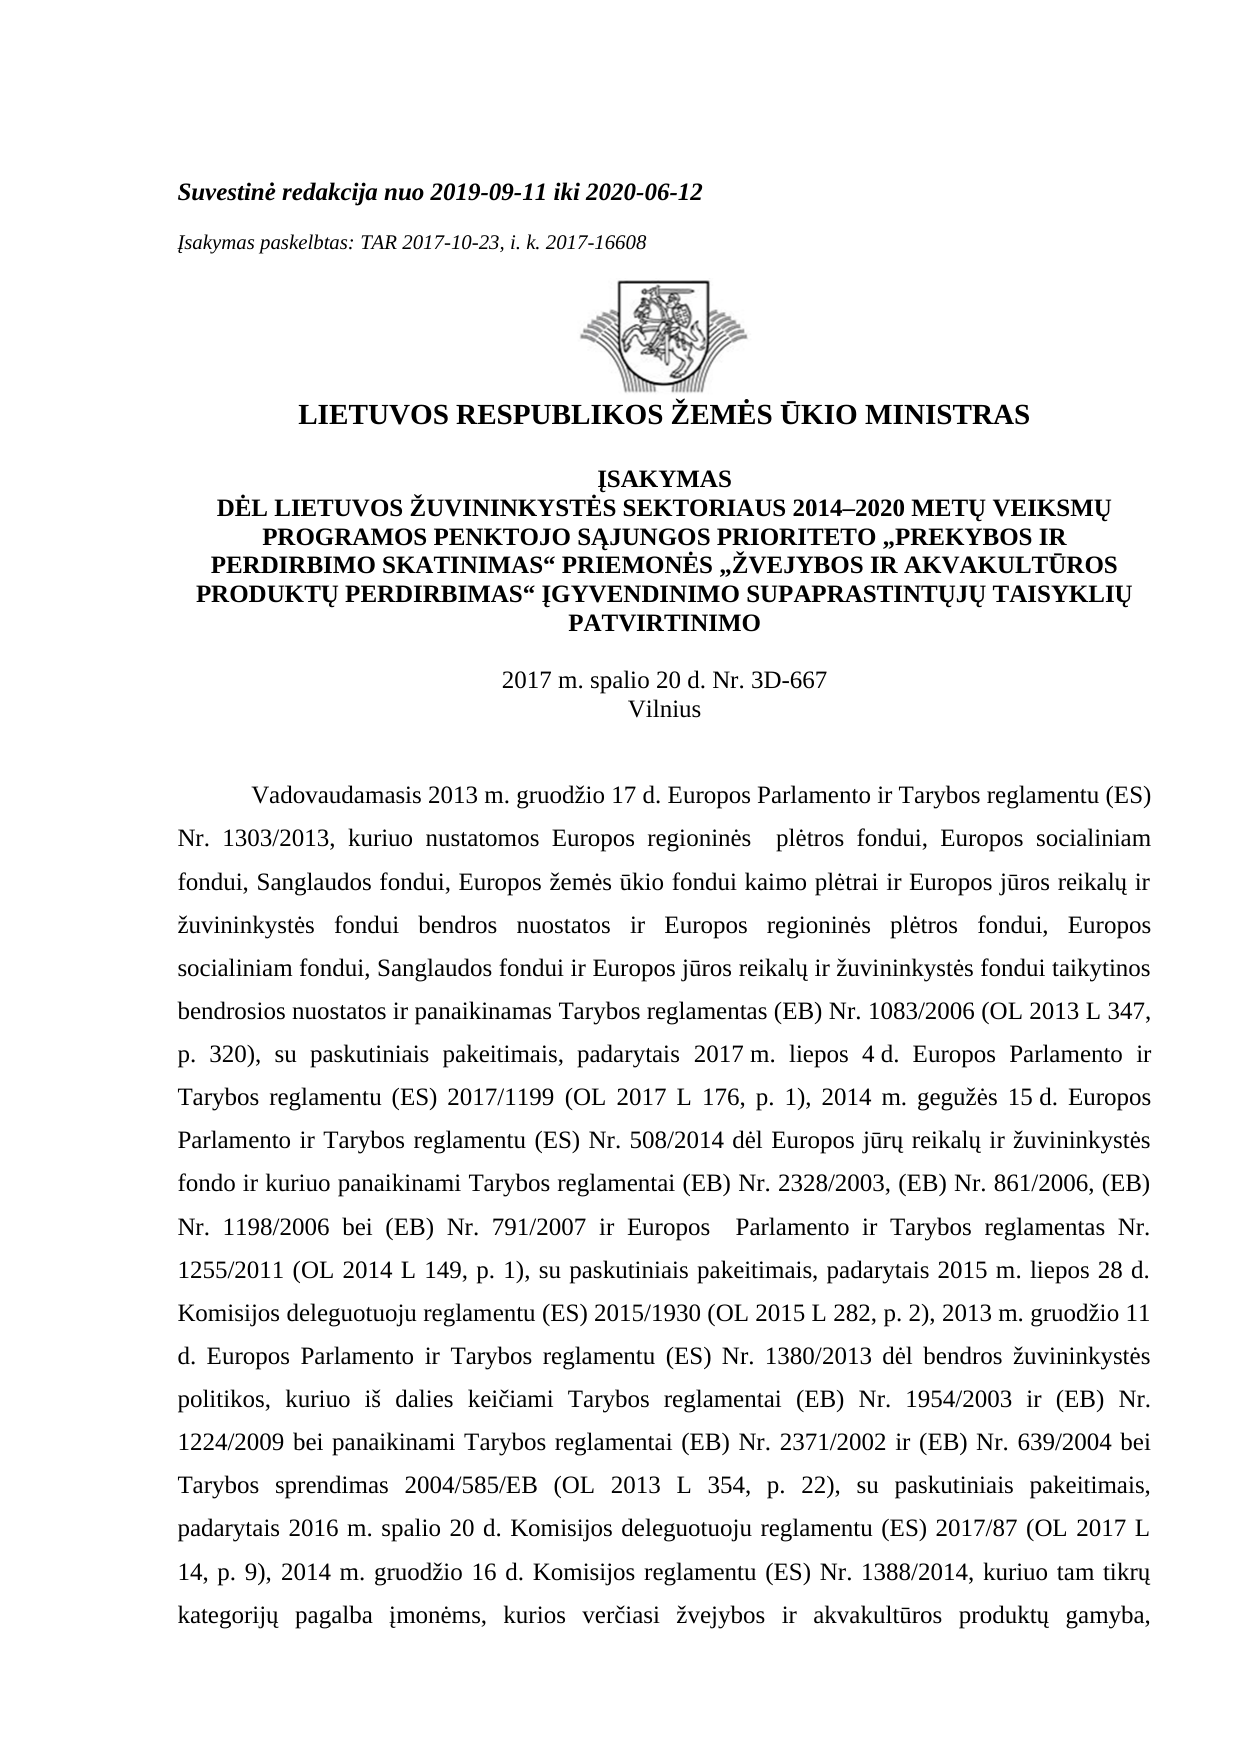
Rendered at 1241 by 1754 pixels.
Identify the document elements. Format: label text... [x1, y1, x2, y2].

text LIETUVOS RESPUBLIKOS ŽEMĖS ŪKIO MINISTRAS [177, 397, 1152, 431]
text Vadovaudamasis 2013 m. gruodžio 17 d. Europos Parlamento ir Tarybos reglamentu (ES) Nr. 1303/2013, kuriuo nustatomos Europos regioninės plėtros fondui, Europos socialiniam fondui, Sanglaudos fondui, Europos žemės ūkio fondui kaimo plėtrai ir Europos jūros reikalų ir žuvininkystės fondui bendros nuostatos ir Europos regioninės plėtros fondui, Europos socialiniam fondui, Sanglaudos fondui ir Europos jūros reikalų ir žuvininkystės fondui taikytinos bendrosios nuostatos ir panaikinamas Tarybos reglamentas (EB) Nr. 1083/2006 (OL 2013 L 347, p. 320), su paskutiniais pakeitimais, padarytais 2017 m. liepos 4 d. Europos Parlamento ir Tarybos reglamentu (ES) 2017/1199 (OL 2017 L 176, p. 1), 2014 m. gegužės 15 d. Europos Parlamento ir Tarybos reglamentu (ES) Nr. 508/2014 dėl Europos jūrų reikalų ir žuvininkystės fondo ir kuriuo panaikinami Tarybos reglamentai (EB) Nr. 2328/2003, (EB) Nr. 861/2006, (EB) Nr. 1198/2006 bei (EB) Nr. 791/2007 ir Europos Parlamento ir Tarybos reglamentas Nr. 1255/2011 (OL 2014 L 149, p. 1), su paskutiniais pakeitimais, padarytais 2015 m. liepos 28 d. Komisijos deleguotuoju reglamentu (ES) 2015/1930 (OL 2015 L 282, p. 2), 2013 m. gruodžio 11 d. Europos Parlamento ir Tarybos reglamentu (ES) Nr. 1380/2013 dėl bendros žuvininkystės politikos, kuriuo iš dalies keičiami Tarybos reglamentai (EB) Nr. 1954/2003 ir (EB) Nr. 1224/2009 bei panaikinami Tarybos reglamentai (EB) Nr. 2371/2002 ir (EB) Nr. 639/2004 bei Tarybos sprendimas 2004/585/EB (OL 2013 L 354, p. 22), su paskutiniais pakeitimais, padarytais 2016 m. spalio 20 d. Komisijos deleguotuoju reglamentu (ES) 2017/87 (OL 2017 L 14, p. 9), 2014 m. gruodžio 16 d. Komisijos reglamentu (ES) Nr. 1388/2014, kuriuo tam tikrų kategorijų pagalba įmonėms, kurios verčiasi žvejybos ir akvakultūros produktų gamyba, [177, 780, 1152, 1628]
text ĮSAKYMAS [177, 464, 1152, 493]
text Įsakymas paskelbtas: TAR 2017-10-23, i. k. 2017-16608 [177, 230, 1152, 254]
text DĖL LIETUVOS ŽUVININKYSTĖS SEKTORIAUS 2014–2020 METŲ VEIKSMŲ PROGRAMOS PENKTOJO SĄJUNGOS PRIORITETO „PREKYBOS IR PERDIRBIMO SKATINIMAS“ PRIEMONĖS „ŽVEJYBOS IR AKVAKULTŪROS PRODUKTŲ PERDIRBIMAS“ ĮGYVENDINIMO SUPAPRASTINTŲJŲ TAISYKLIŲ PATVIRTINIMO [177, 493, 1152, 637]
text 2017 m. spalio 20 d. Nr. 3D-667 [177, 665, 1152, 694]
text Suvestinė redakcija nuo 2019-09-11 iki 2020-06-12 [177, 177, 1152, 206]
text Vilnius [177, 694, 1152, 723]
